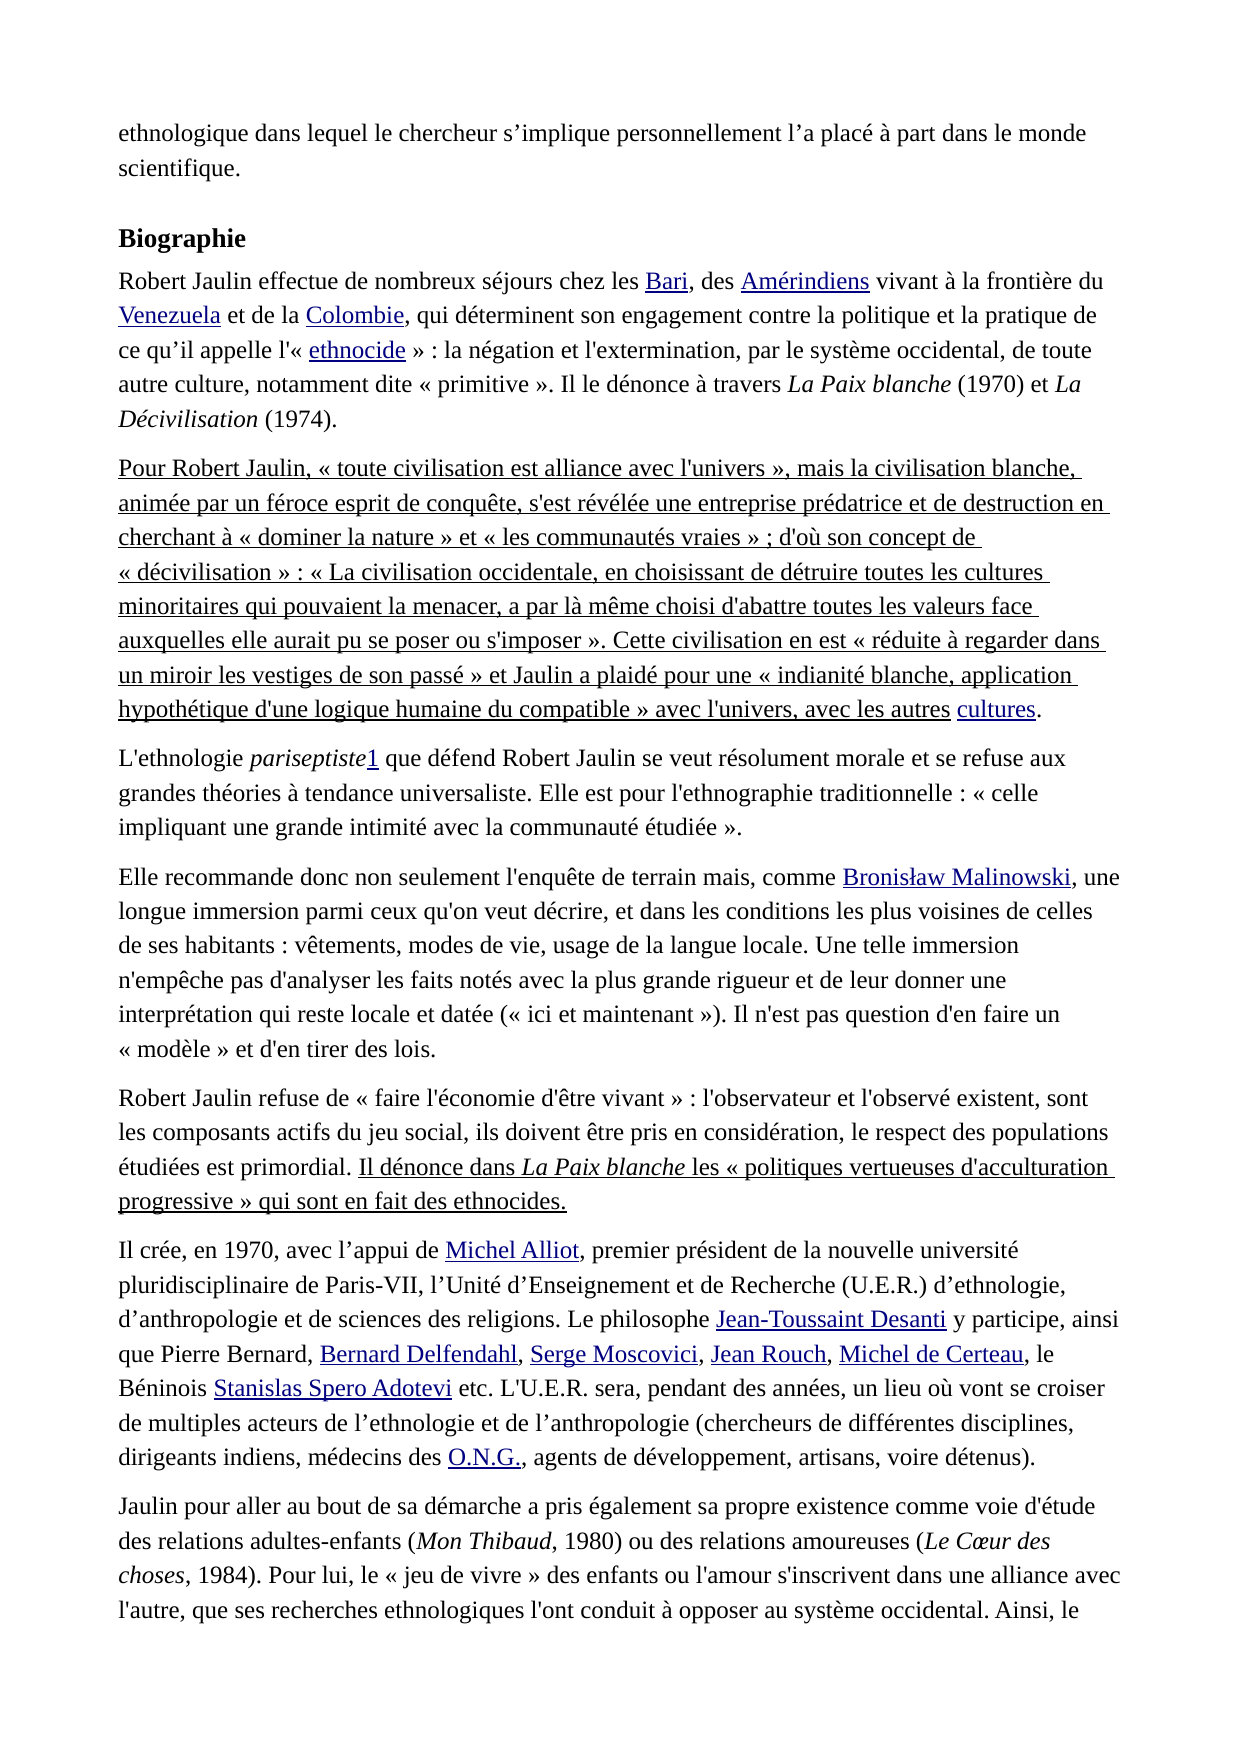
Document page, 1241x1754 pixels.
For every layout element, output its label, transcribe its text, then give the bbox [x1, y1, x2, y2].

text Robert Jaulin effectue de nombreux séjours chez les Bari, des Amérindiens vivant à la frontière du Venezuela et de la Colombie, qui déterminent son engagement contre la politique et la pratique de ce qu’il appelle l'« ethnocide » : la négation et l'extermination, par le système occidental, de toute autre culture, notamment dite « primitive ». Il le dénonce à travers La Paix blanche (1970) et La Décivilisation (1974). [118, 266, 1122, 433]
text Pour Robert Jaulin, « toute civilisation est alliance avec l'univers », mais la civilisation blanche, animée par un féroce esprit de conquête, s'est révélée une entreprise prédatrice et de destruction en cherchant à « dominer la nature » et « les communautés vraies » ; d'où son concept de « décivilisation » : « La civilisation occidentale, en choisissant de détruire toutes les cultures minoritaires qui pouvaient la menacer, a par là même choisi d'abattre toutes les valeurs face auxquelles elle aurait pu se poser ou s'imposer ». Cette civilisation en est « réduite à regarder dans un miroir les vestiges de son passé » et Jaulin a plaidé pour une « indianité blanche, application hypothétique d'une logique humaine du compatible » avec l'univers, avec les autres cultures. [118, 453, 1122, 723]
subtitle Biographie [118, 222, 1122, 254]
text ethnologique dans lequel le chercheur s’implique personnellement l’a placé à part dans le monde scientifique. [118, 118, 1122, 181]
text Jaulin pour aller au bout de sa démarche a pris également sa propre existence comme voie d'étude des relations adultes-enfants (Mon Thibaud, 1980) ou des relations amoureuses (Le Cœur des choses, 1984). Pour lui, le « jeu de vivre » des enfants ou l'amour s'inscrivent dans une alliance avec l'autre, que ses recherches ethnologiques l'ont conduit à opposer au système occidental. Ainsi, le [118, 1491, 1122, 1624]
text Il crée, en 1970, avec l’appui de Michel Alliot, premier président de la nouvelle université pluridisciplinaire de Paris-VII, l’Unité d’Enseignement et de Recherche (U.E.R.) d’ethnologie, d’anthropologie et de sciences des religions. Le philosophe Jean-Toussaint Desanti y participe, ainsi que Pierre Bernard, Bernard Delfendahl, Serge Moscovici, Jean Rouch, Michel de Certeau, le Béninois Stanislas Spero Adotevi etc. L'U.E.R. sera, pendant des années, un lieu où vont se croiser de multiples acteurs de l’ethnologie et de l’anthropologie (chercheurs de différentes disciplines, dirigeants indiens, médecins des O.N.G., agents de développement, artisans, voire détenus). [118, 1236, 1122, 1471]
text Robert Jaulin refuse de « faire l'économie d'être vivant » : l'observateur et l'observé existent, sont les composants actifs du jeu social, ils doivent être pris en considération, le respect des populations étudiées est primordial. Il dénonce dans La Paix blanche les « politiques vertueuses d'acculturation progressive » qui sont en fait des ethnocides. [118, 1083, 1122, 1215]
text L'ethnologie pariseptiste1 que défend Robert Jaulin se veut résolument morale et se refuse aux grandes théories à tendance universaliste. Elle est pour l'ethnographie traditionnelle : « celle impliquant une grande intimité avec la communauté étudiée ». [118, 743, 1122, 841]
text Elle recommande donc non seulement l'enquête de terrain mais, comme Bronisław Malinowski, une longue immersion parmi ceux qu'on veut décrire, et dans les conditions les plus voisines de celles de ses habitants : vêtements, modes de vie, usage de la langue locale. Une telle immersion n'empêche pas d'analyser les faits notés avec la plus grande rigueur et de leur donner une interprétation qui reste locale et datée (« ici et maintenant »). Il n'est pas question d'en faire un « modèle » et d'en tirer des lois. [118, 862, 1122, 1063]
